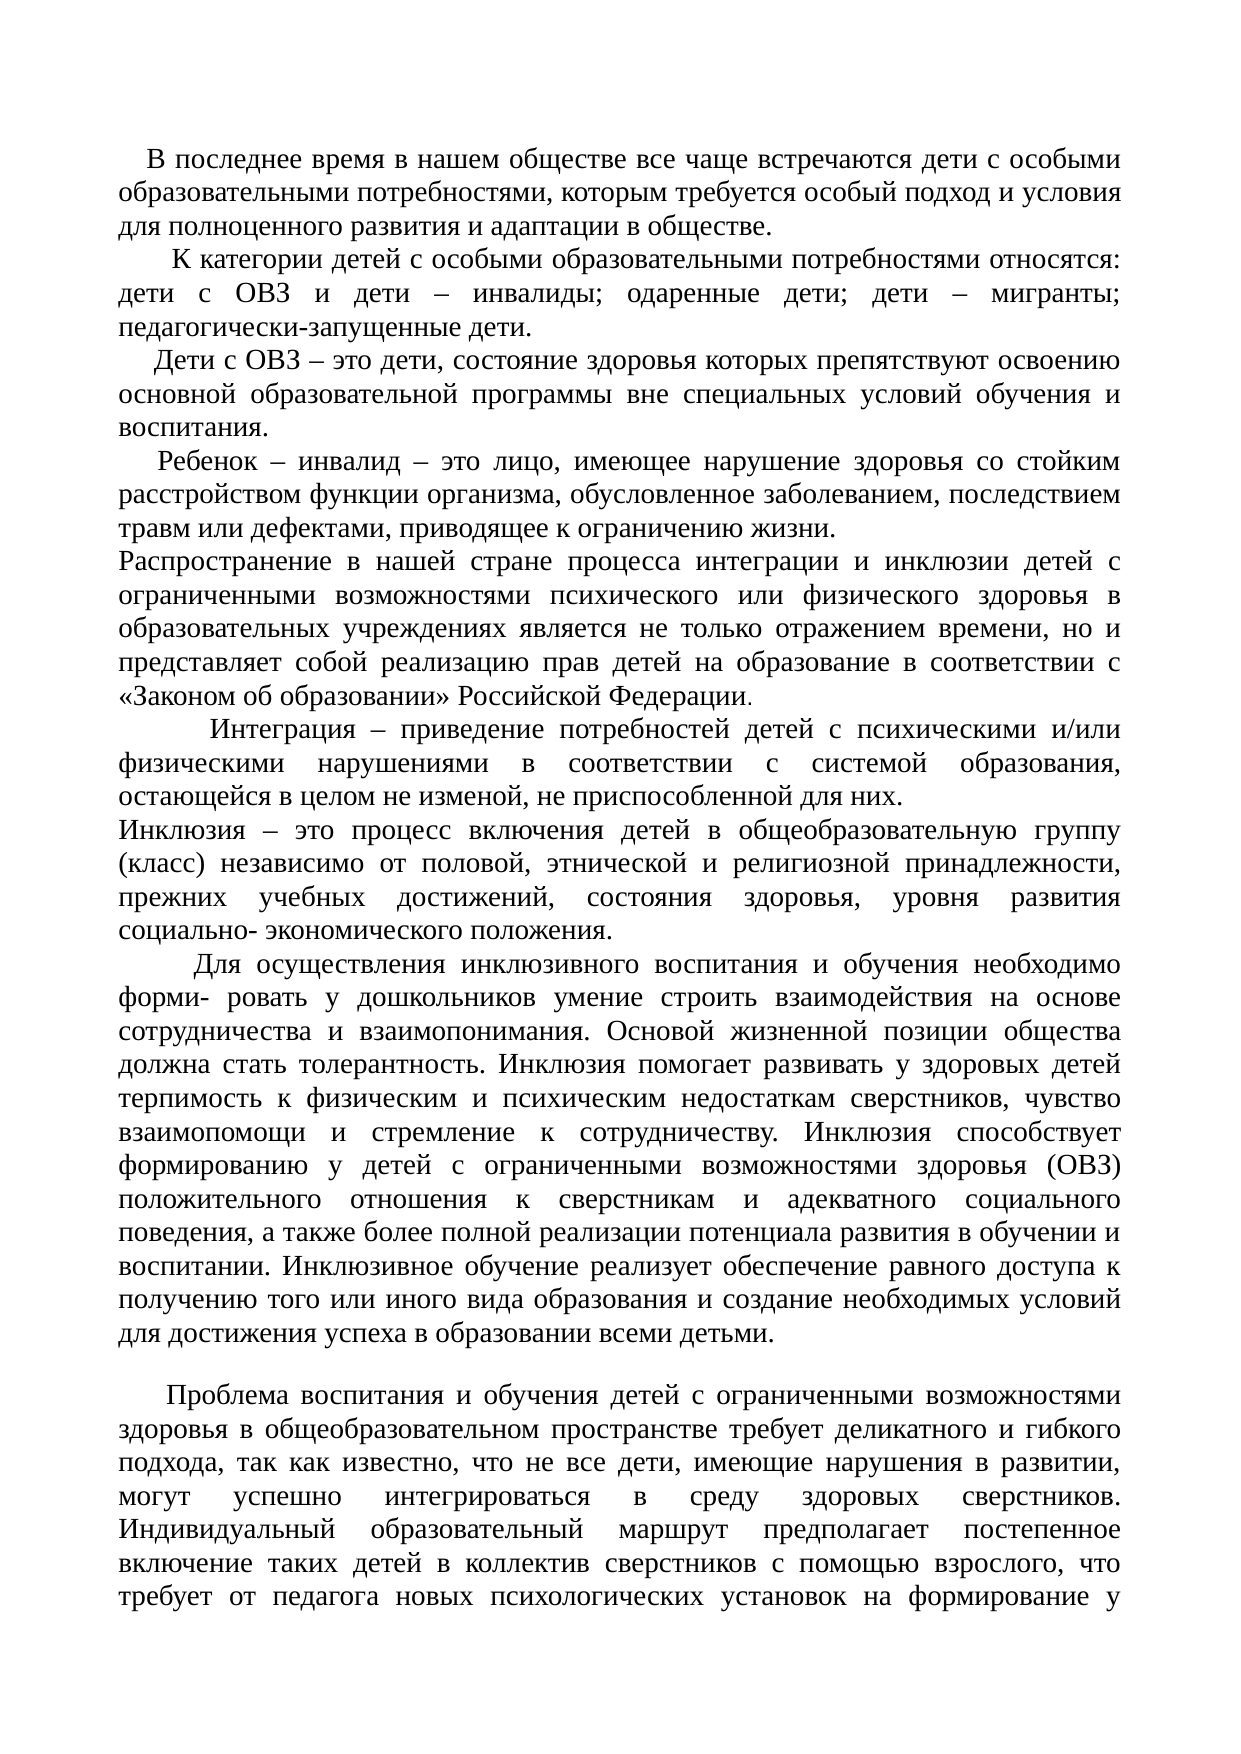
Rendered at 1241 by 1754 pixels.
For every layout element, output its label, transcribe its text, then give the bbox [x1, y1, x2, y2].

text Проблема воспитания и обучения детей с ограниченными возможностями здоровья в общеобразовательном пространстве требует деликатного и гибкого подхода, так как известно, что не все дети, имеющие нарушения в развитии, могут успешно интегрироваться в среду здоровых сверстников. Индивидуальный образовательный маршрут предполагает постепенное включение таких детей в коллектив сверстников с помощью взрослого, что требует от педагога новых психологических установок на формирование у [118, 1377, 1122, 1612]
text К категории детей с особыми образовательными потребностями относятся: дети с ОВЗ и дети – инвалиды; одаренные дети; дети – мигранты; педагогически-запущенные дети. [118, 242, 1122, 342]
text Дети с ОВЗ – это дети, состояние здоровья которых препятствуют освоению основной образовательной программы вне специальных условий обучения и воспитания. [118, 342, 1122, 443]
text Интеграция – приведение потребностей детей с психическими и/или физическими нарушениями в соответствии с системой образования, остающейся в целом не изменой, не приспособленной для них. [118, 711, 1122, 812]
text В последнее время в нашем обществе все чаще встречаются дети с особыми образовательными потребностями, которым требуется особый подход и условия для полноценного развития и адаптации в обществе. [118, 141, 1122, 242]
text Распространение в нашей стране процесса интеграции и инклюзии детей с ограниченными возможностями психического или физического здоровья в образовательных учреждениях является не только отражением времени, но и представляет собой реализацию прав детей на образование в соответствии с «Законом об образовании» Российской Федерации. [118, 543, 1122, 711]
text Инклюзия – это процесс включения детей в общеобразовательную группу (класс) независимо от половой, этнической и религиозной принадлежности, прежних учебных достижений, состояния здоровья, уровня развития социально- экономического положения. [118, 812, 1122, 946]
text Ребенок – инвалид – это лицо, имеющее нарушение здоровья со стойким расстройством функции организма, обусловленное заболеванием, последствием травм или дефектами, приводящее к ограничению жизни. [118, 443, 1122, 543]
text Для осуществления инклюзивного воспитания и обучения необходимо форми- ровать у дошкольников умение строить взаимодействия на основе сотрудничества и взаимопонимания. Основой жизненной позиции общества должна стать толерантность. Инклюзия помогает развивать у здоровых детей терпимость к физическим и психическим недостаткам сверстников, чувство взаимопомощи и стремление к сотрудничеству. Инклюзия способствует формированию у детей с ограниченными возможностями здоровья (ОВЗ) положительного отношения к сверстникам и адекватного социального поведения, а также более полной реализации потенциала развития в обучении и воспитании. Инклюзивное обучение реализует обеспечение равного доступа к получению того или иного вида образования и создание необходимых условий для достижения успеха в образовании всеми детьми. [118, 946, 1122, 1348]
